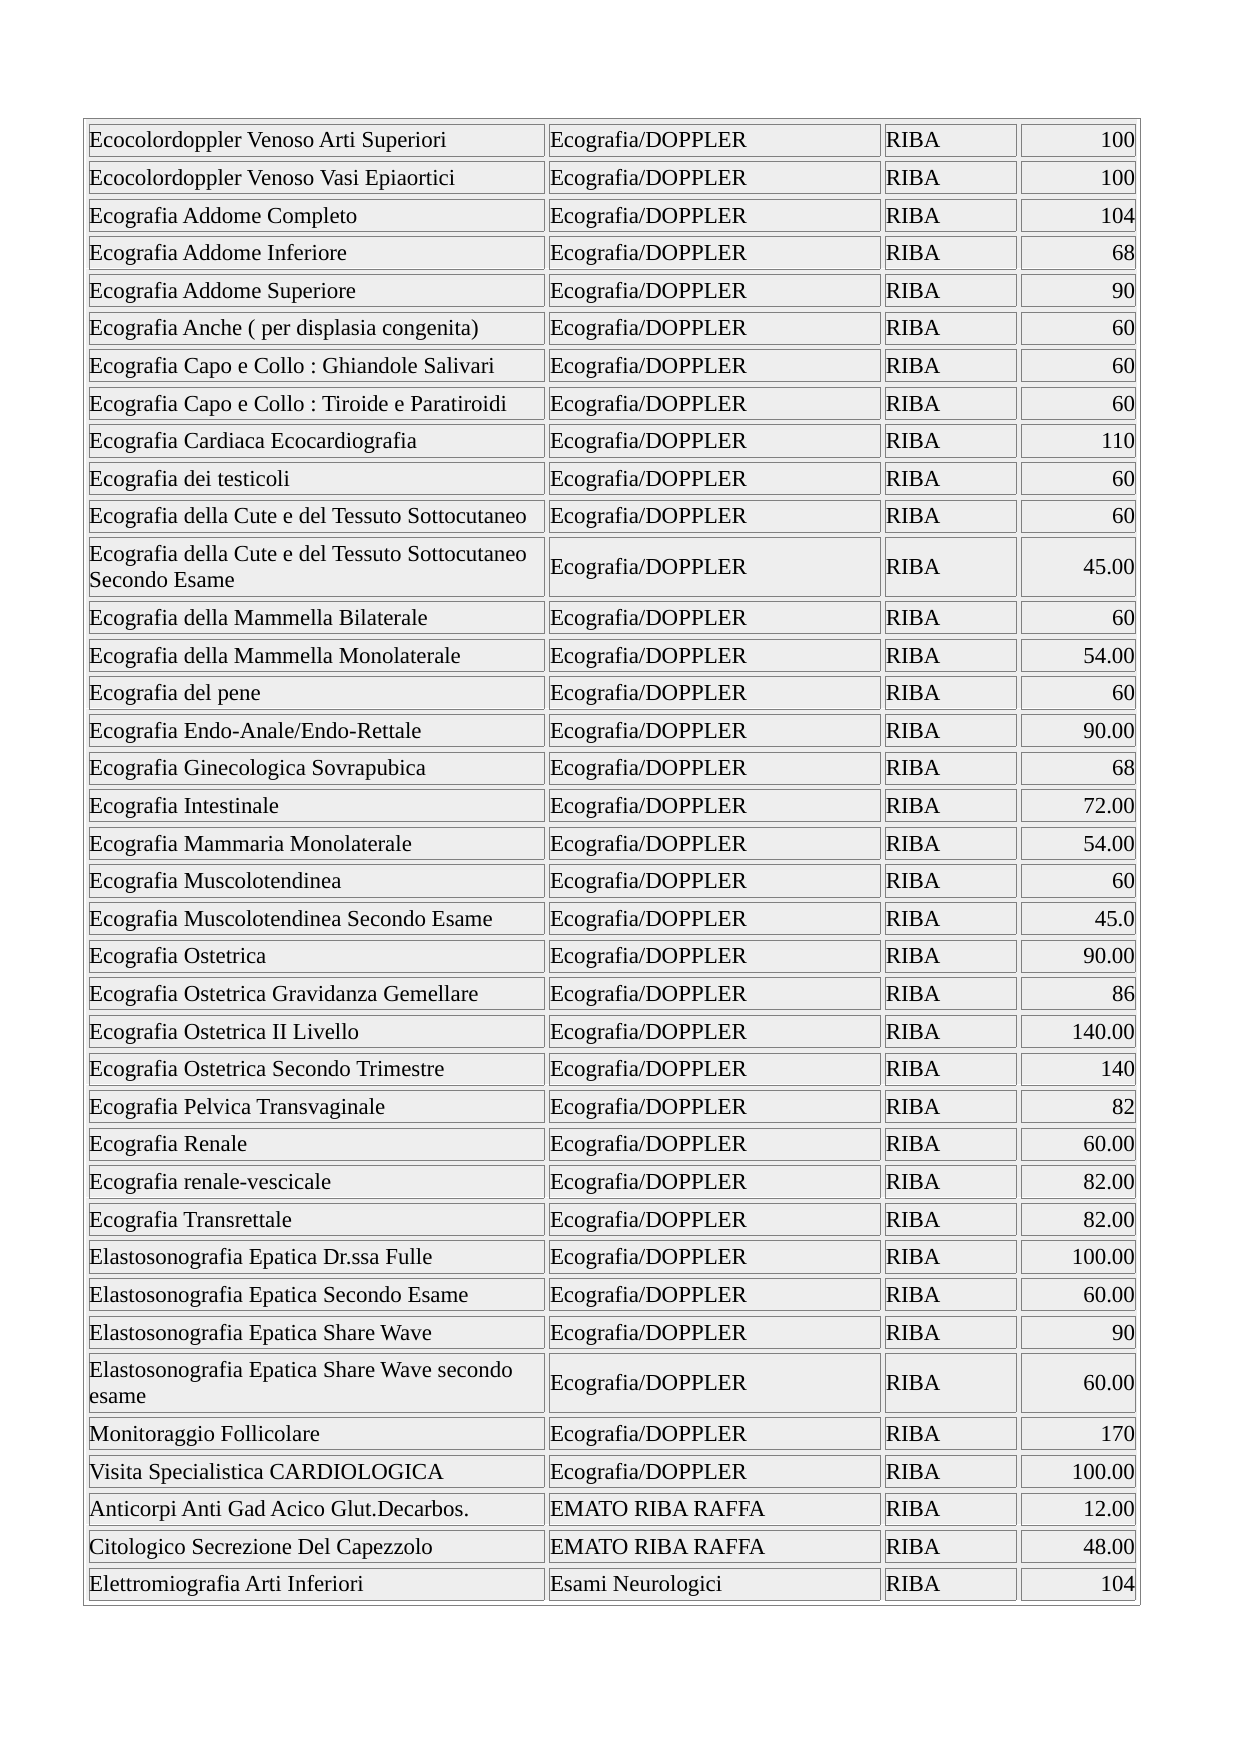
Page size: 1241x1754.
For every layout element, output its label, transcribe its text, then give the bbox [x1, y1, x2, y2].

table_cell Ecografia Cardiaca Ecocardiografia [86, 419, 547, 457]
table_cell RIBA [883, 596, 1019, 633]
table_cell EMATO RIBA RAFFA [547, 1525, 883, 1562]
table_cell 48.00 [1019, 1525, 1137, 1562]
table_cell EMATO RIBA RAFFA [547, 1487, 883, 1524]
table_cell Ecografia/DOPPLER [547, 119, 883, 156]
table_cell Elettromiografia Arti Inferiori [86, 1562, 547, 1600]
table_cell RIBA [883, 306, 1019, 344]
table_cell 54.00 [1019, 633, 1137, 671]
table_cell 60.00 [1019, 1122, 1137, 1160]
table_cell RIBA [883, 494, 1019, 532]
table_cell Ecografia/DOPPLER [547, 897, 883, 934]
table_cell 60 [1019, 381, 1137, 419]
table_cell Ecografia Muscolotendinea Secondo Esame [86, 897, 547, 934]
table_cell 60.00 [1019, 1273, 1137, 1310]
table_cell Ecografia/DOPPLER [547, 1310, 883, 1348]
table_cell Ecografia Capo e Collo : Tiroide e Paratiroidi [86, 381, 547, 419]
table_cell RIBA [883, 671, 1019, 708]
table_cell RIBA [883, 1160, 1019, 1197]
table_cell Elastosonografia Epatica Share Wave secondo esame [86, 1348, 547, 1412]
table_cell Ecografia/DOPPLER [547, 231, 883, 268]
table_cell Elastosonografia Epatica Secondo Esame [86, 1273, 547, 1310]
table_cell Ecografia Transrettale [86, 1198, 547, 1235]
table_cell Ecografia/DOPPLER [547, 156, 883, 193]
table_cell 104 [1019, 193, 1137, 231]
table_cell 90 [1019, 269, 1137, 306]
table_cell 60 [1019, 344, 1137, 381]
table_cell Ecografia renale-vescicale [86, 1160, 547, 1197]
table_cell Ecografia/DOPPLER [547, 457, 883, 494]
table_cell Ecografia/DOPPLER [547, 1449, 883, 1487]
table_cell Monitoraggio Follicolare [86, 1412, 547, 1449]
table_cell Ecografia Intestinale [86, 784, 547, 821]
table_cell Ecografia Capo e Collo : Ghiandole Salivari [86, 344, 547, 381]
table_cell Ecografia/DOPPLER [547, 784, 883, 821]
table_cell Ecografia/DOPPLER [547, 821, 883, 859]
table_cell 60 [1019, 306, 1137, 344]
table_cell Ecografia/DOPPLER [547, 419, 883, 457]
table_cell 60 [1019, 596, 1137, 633]
table_cell Ecografia Renale [86, 1122, 547, 1160]
table_cell 60 [1019, 859, 1137, 897]
table_cell Ecografia Anche ( per displasia congenita) [86, 306, 547, 344]
table_cell Ecografia/DOPPLER [547, 494, 883, 532]
table_cell 90.00 [1019, 709, 1137, 746]
table_cell RIBA [883, 821, 1019, 859]
table_cell Ecografia/DOPPLER [547, 633, 883, 671]
table_cell RIBA [883, 1412, 1019, 1449]
table_cell Ecografia/DOPPLER [547, 1047, 883, 1084]
table_cell Citologico Secrezione Del Capezzolo [86, 1525, 547, 1562]
table_cell Ecografia/DOPPLER [547, 1348, 883, 1412]
table_cell Ecografia del pene [86, 671, 547, 708]
table_cell 104 [1019, 1562, 1137, 1600]
table_cell RIBA [883, 1525, 1019, 1562]
table_cell Ecografia/DOPPLER [547, 1235, 883, 1273]
table_cell Elastosonografia Epatica Dr.ssa Fulle [86, 1235, 547, 1273]
table_cell 90.00 [1019, 934, 1137, 972]
table_cell 82.00 [1019, 1160, 1137, 1197]
table_cell Ecografia/DOPPLER [547, 193, 883, 231]
table_cell RIBA [883, 1085, 1019, 1122]
table_cell 60.00 [1019, 1348, 1137, 1412]
table_cell Ecografia della Cute e del Tessuto Sottocutaneo Secondo Esame [86, 532, 547, 596]
table_cell Ecografia/DOPPLER [547, 671, 883, 708]
table_cell RIBA [883, 156, 1019, 193]
table_cell RIBA [883, 859, 1019, 897]
table_cell 60 [1019, 457, 1137, 494]
table_cell 68 [1019, 746, 1137, 784]
table_cell Ecografia Pelvica Transvaginale [86, 1085, 547, 1122]
table_cell 100 [1019, 156, 1137, 193]
table_cell Anticorpi Anti Gad Acico Glut.Decarbos. [86, 1487, 547, 1524]
table_cell RIBA [883, 231, 1019, 268]
table_cell RIBA [883, 709, 1019, 746]
table_cell Ecocolordoppler Venoso Arti Superiori [86, 119, 547, 156]
table_cell RIBA [883, 119, 1019, 156]
table_cell RIBA [883, 934, 1019, 972]
table_cell 86 [1019, 972, 1137, 1009]
table_cell Ecografia/DOPPLER [547, 532, 883, 596]
table_cell Ecografia della Mammella Monolaterale [86, 633, 547, 671]
table_cell 90 [1019, 1310, 1137, 1348]
table_cell 72.00 [1019, 784, 1137, 821]
table_cell Ecografia/DOPPLER [547, 1160, 883, 1197]
table_cell RIBA [883, 633, 1019, 671]
table_cell RIBA [883, 1198, 1019, 1235]
table_cell RIBA [883, 746, 1019, 784]
table_cell RIBA [883, 784, 1019, 821]
table_cell Ecografia Muscolotendinea [86, 859, 547, 897]
table_cell Ecografia/DOPPLER [547, 344, 883, 381]
table_cell RIBA [883, 897, 1019, 934]
table_cell RIBA [883, 1562, 1019, 1600]
table_cell Ecografia/DOPPLER [547, 1122, 883, 1160]
table_cell 100.00 [1019, 1449, 1137, 1487]
table_cell Ecografia Endo-Anale/Endo-Rettale [86, 709, 547, 746]
table_cell RIBA [883, 1009, 1019, 1047]
table_cell RIBA [883, 1348, 1019, 1412]
table_cell Ecografia/DOPPLER [547, 709, 883, 746]
table_cell Ecografia/DOPPLER [547, 269, 883, 306]
table_cell Ecografia Ostetrica II Livello [86, 1009, 547, 1047]
table_cell RIBA [883, 1449, 1019, 1487]
table_cell Ecografia/DOPPLER [547, 1412, 883, 1449]
table_cell 45.00 [1019, 532, 1137, 596]
table_cell 110 [1019, 419, 1137, 457]
table_cell Ecografia/DOPPLER [547, 1085, 883, 1122]
table_cell Ecografia/DOPPLER [547, 934, 883, 972]
table_cell RIBA [883, 1310, 1019, 1348]
table_cell RIBA [883, 269, 1019, 306]
table_cell 140 [1019, 1047, 1137, 1084]
table_cell Ecografia Addome Completo [86, 193, 547, 231]
table_cell Visita Specialistica CARDIOLOGICA [86, 1449, 547, 1487]
table_cell Ecografia della Cute e del Tessuto Sottocutaneo [86, 494, 547, 532]
table_cell RIBA [883, 1487, 1019, 1524]
table_cell Ecografia Addome Superiore [86, 269, 547, 306]
table_cell Ecografia Ostetrica [86, 934, 547, 972]
table_cell 170 [1019, 1412, 1137, 1449]
table_cell Ecografia/DOPPLER [547, 306, 883, 344]
table_cell Ecocolordoppler Venoso Vasi Epiaortici [86, 156, 547, 193]
table_cell Ecografia/DOPPLER [547, 1198, 883, 1235]
table_cell RIBA [883, 344, 1019, 381]
table_cell Ecografia dei testicoli [86, 457, 547, 494]
table_cell RIBA [883, 1273, 1019, 1310]
table_cell RIBA [883, 193, 1019, 231]
table_cell Ecografia della Mammella Bilaterale [86, 596, 547, 633]
table_cell Ecografia/DOPPLER [547, 746, 883, 784]
table_cell Ecografia Mammaria Monolaterale [86, 821, 547, 859]
table_cell Esami Neurologici [547, 1562, 883, 1600]
table_cell 82 [1019, 1085, 1137, 1122]
table_cell Ecografia Ostetrica Secondo Trimestre [86, 1047, 547, 1084]
table_cell 68 [1019, 231, 1137, 268]
table_cell Ecografia Ginecologica Sovrapubica [86, 746, 547, 784]
table_cell 100.00 [1019, 1235, 1137, 1273]
table_cell RIBA [883, 1122, 1019, 1160]
table_cell Ecografia/DOPPLER [547, 972, 883, 1009]
table_cell RIBA [883, 532, 1019, 596]
table_cell Ecografia/DOPPLER [547, 1009, 883, 1047]
table_cell 60 [1019, 671, 1137, 708]
table_cell RIBA [883, 1047, 1019, 1084]
table_cell 82.00 [1019, 1198, 1137, 1235]
table_cell 54.00 [1019, 821, 1137, 859]
table_cell RIBA [883, 1235, 1019, 1273]
table_cell 140.00 [1019, 1009, 1137, 1047]
table_cell Ecografia Ostetrica Gravidanza Gemellare [86, 972, 547, 1009]
table_cell Ecografia/DOPPLER [547, 1273, 883, 1310]
table_cell 100 [1019, 119, 1137, 156]
table_cell RIBA [883, 419, 1019, 457]
table_cell Elastosonografia Epatica Share Wave [86, 1310, 547, 1348]
table_cell Ecografia/DOPPLER [547, 596, 883, 633]
table_cell Ecografia/DOPPLER [547, 859, 883, 897]
table_cell RIBA [883, 972, 1019, 1009]
table_cell 12.00 [1019, 1487, 1137, 1524]
table_cell RIBA [883, 457, 1019, 494]
table_cell 45.0 [1019, 897, 1137, 934]
table_cell Ecografia/DOPPLER [547, 381, 883, 419]
table_cell 60 [1019, 494, 1137, 532]
table_cell Ecografia Addome Inferiore [86, 231, 547, 268]
table_cell RIBA [883, 381, 1019, 419]
